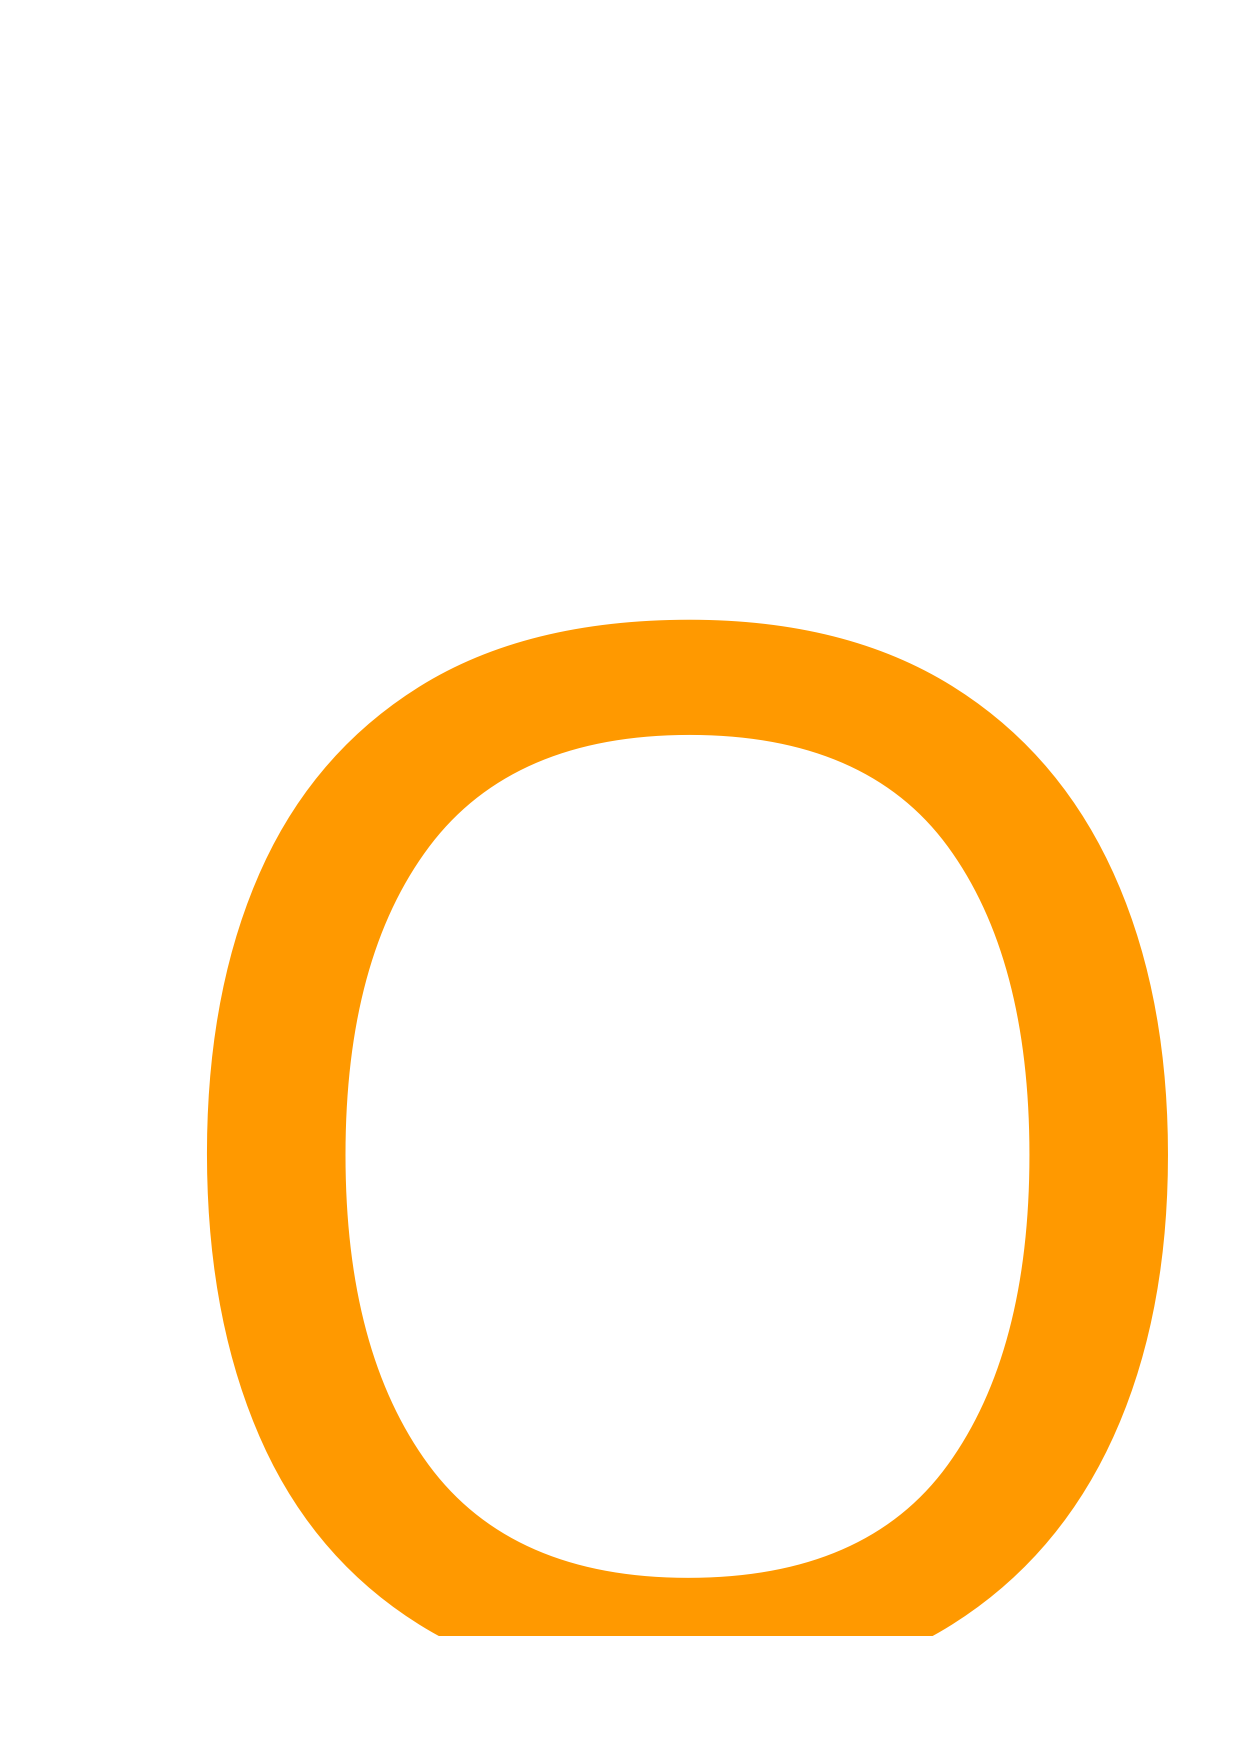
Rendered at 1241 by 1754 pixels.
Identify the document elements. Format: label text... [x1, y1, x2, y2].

text KOMMEN [346, 735, 1029, 1578]
text KOMMEN [118, 118, 1122, 1636]
text KOMMEN [933, 1418, 1122, 1636]
